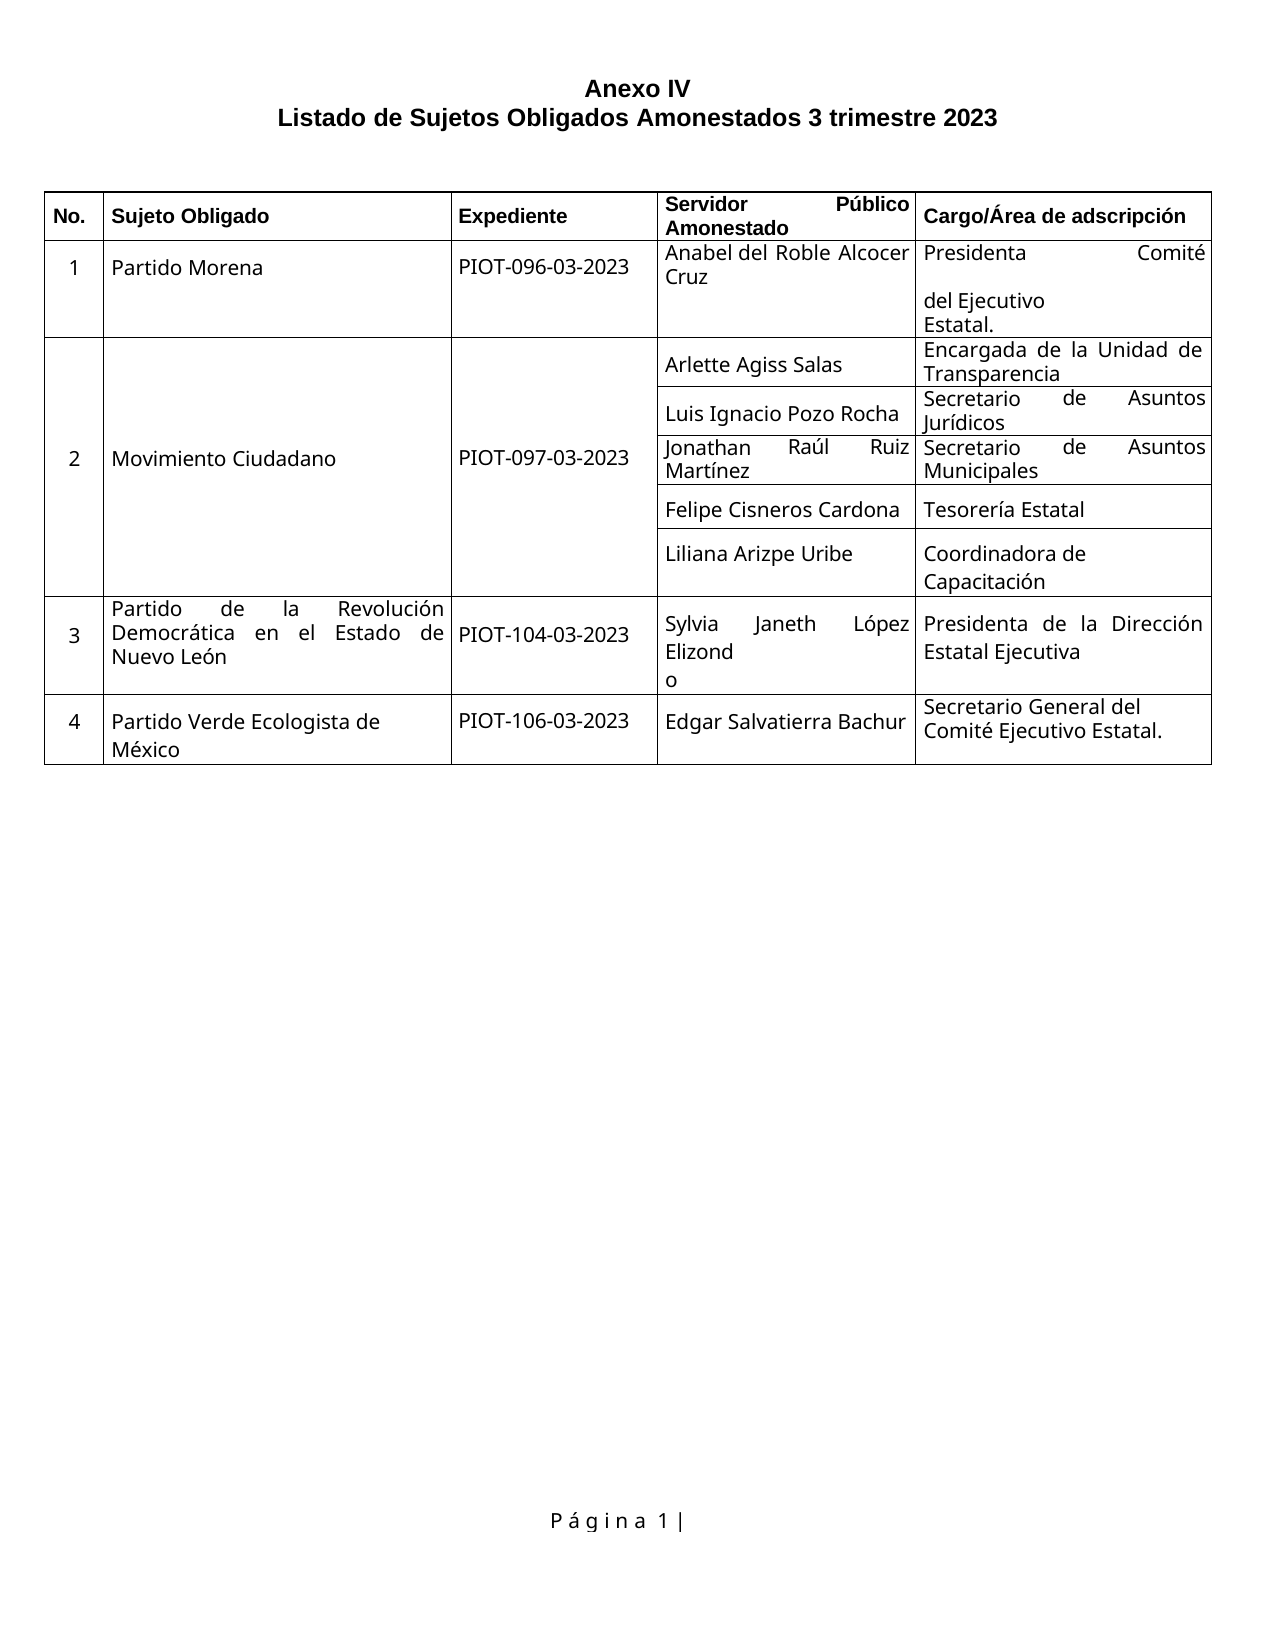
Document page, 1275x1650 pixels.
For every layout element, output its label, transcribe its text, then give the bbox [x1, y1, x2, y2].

table_cell López [832, 597, 915, 694]
table_cell Ruiz [832, 436, 915, 484]
table_cell de [1047, 436, 1111, 484]
table_cell Presidenta de la Dirección Estatal Ejecutiva [916, 597, 1211, 694]
table_cell Encargada de la Unidad de Transparencia [916, 338, 1211, 386]
table_cell PIOT-096-03-2023 [452, 241, 657, 337]
table_cell Jonathan Martínez [658, 436, 752, 484]
table_cell PIOT-097-03-2023 [452, 338, 657, 596]
table_cell Anabel del Roble Alcocer Cruz [658, 241, 915, 337]
table_header Expediente [452, 193, 657, 240]
table_cell Edgar Salvatierra Bachur [658, 695, 915, 764]
table_cell PIOT-104-03-2023 [452, 597, 657, 694]
table_cell Secretario Municipales [916, 436, 1047, 484]
table_cell Sylvia Elizondo [658, 597, 752, 694]
table_header Público [832, 193, 915, 240]
table_cell 4 [45, 695, 103, 764]
table_cell Asuntos [1111, 436, 1211, 484]
table_cell 3 [45, 597, 103, 694]
table_cell Movimiento Ciudadano [104, 338, 451, 596]
table_cell Comité [1111, 241, 1211, 337]
table_cell Secretario Jurídicos [916, 387, 1047, 435]
table_cell Janeth [752, 597, 832, 694]
table_header Cargo/Área de adscripción [916, 193, 1211, 240]
table_cell 1 [45, 241, 103, 337]
table_cell Luis Ignacio Pozo Rocha [658, 387, 915, 435]
table_cell Partido Morena [104, 241, 451, 337]
table_header No. [45, 193, 103, 240]
table_cell Arlette Agiss Salas [658, 338, 915, 386]
table_cell Partido Verde Ecologista de México [104, 695, 451, 764]
table_cell Raúl [752, 436, 832, 484]
table_header Sujeto Obligado [104, 193, 451, 240]
table_cell Liliana Arizpe Uribe [658, 529, 915, 596]
table_cell PIOT-106-03-2023 [452, 695, 657, 764]
table_cell Partido de la Revolución Democrática en el Estado de Nuevo León [104, 597, 451, 694]
table_cell Presidenta del Ejecutivo Estatal. [916, 241, 1111, 337]
table_cell 2 [45, 338, 103, 596]
table_cell Felipe Cisneros Cardona [658, 485, 915, 528]
table_cell de [1047, 387, 1111, 435]
table_cell Asuntos [1111, 387, 1211, 435]
table_header Servidor Amonestado [658, 193, 832, 240]
table_cell Tesorería Estatal [916, 485, 1211, 528]
table_cell Coordinadora de Capacitación [916, 529, 1211, 596]
table_cell Secretario General del Comité Ejecutivo Estatal. [916, 695, 1211, 764]
